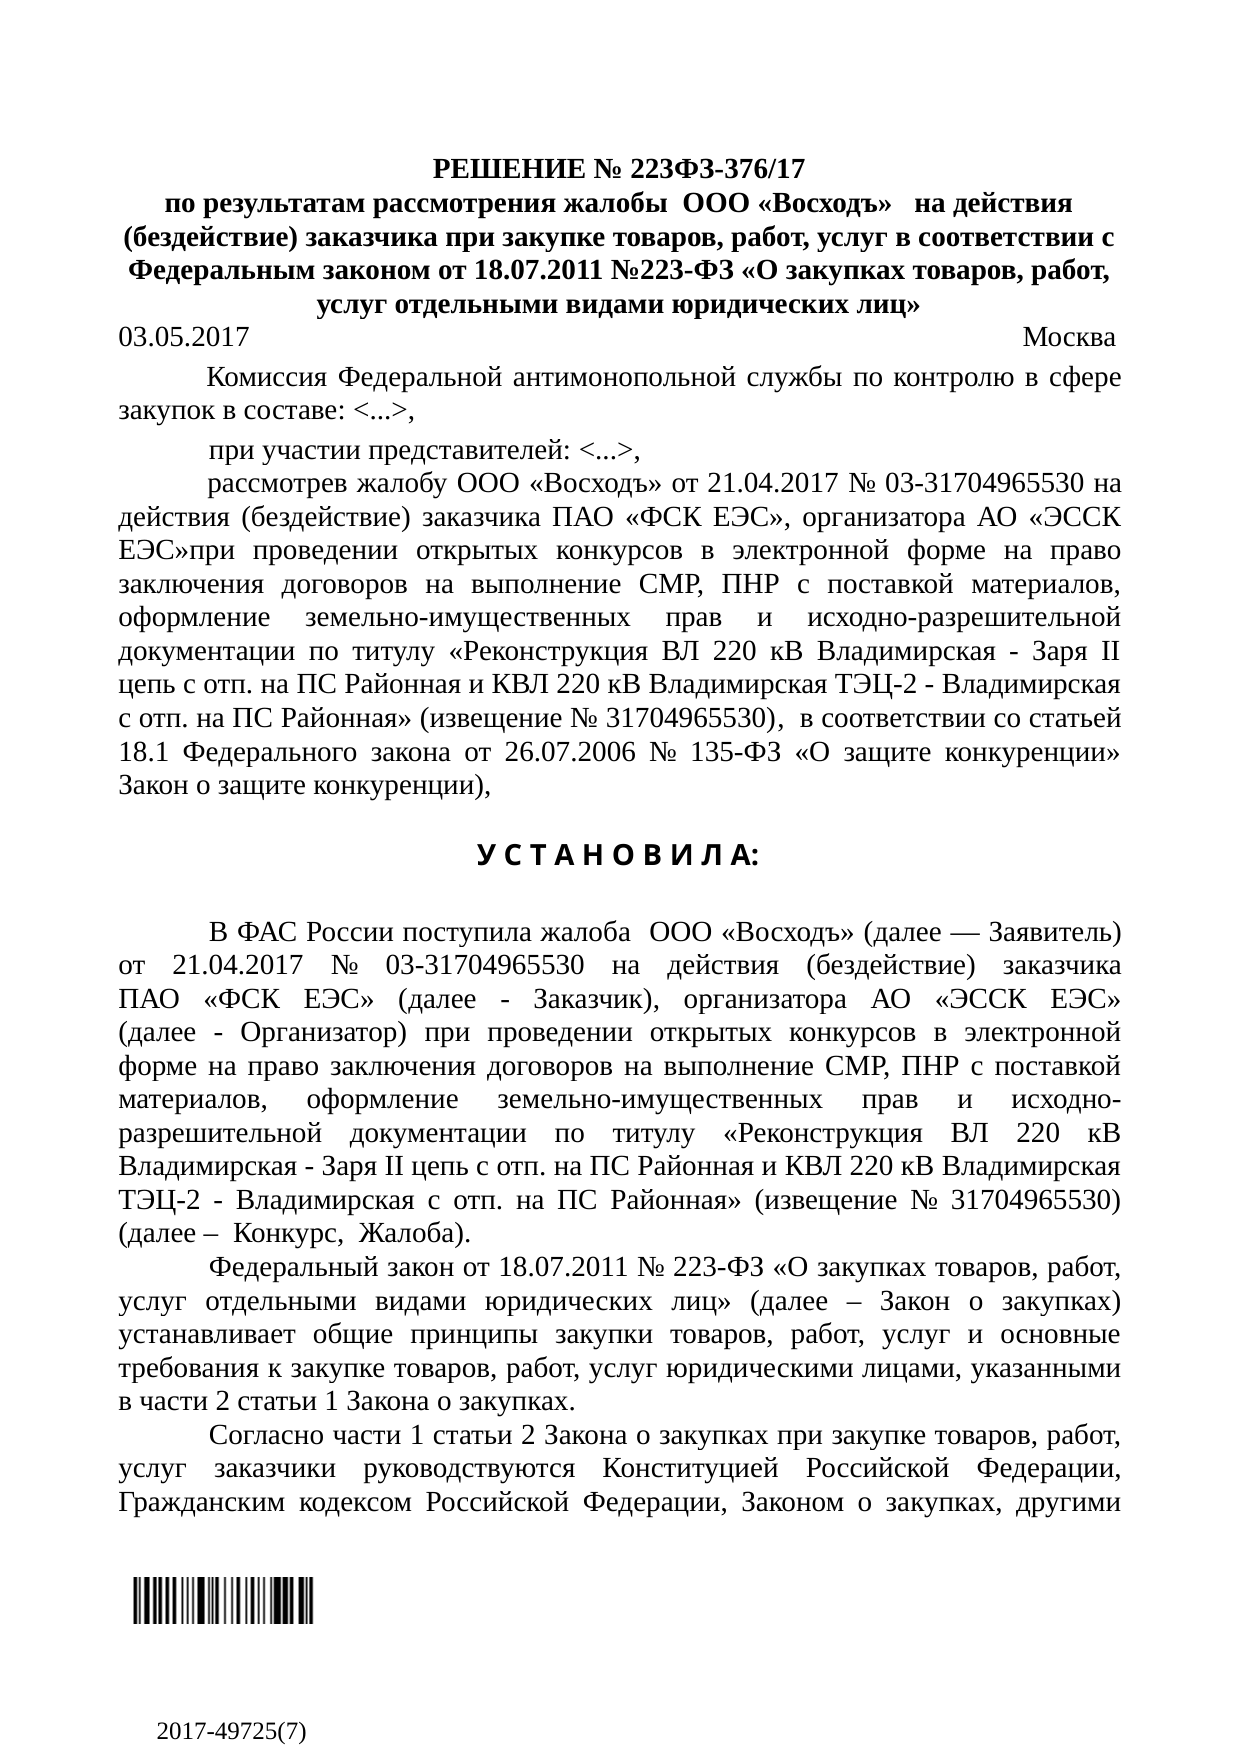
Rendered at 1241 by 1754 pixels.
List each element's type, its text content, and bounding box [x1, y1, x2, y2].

text Федеральный закон от 18.07.2011 № 223-ФЗ «О закупках товаров, работ, услуг отдельными видами юридических лиц» (далее – Закон о закупках) устанавливает общие принципы закупки товаров, работ, услуг и основные требования к закупке товаров, работ, услуг юридическими лицами, указанными в части 2 статьи 1 Закона о закупках. [118, 1249, 1122, 1417]
text Согласно части 1 статьи 2 Закона о закупках при закупке товаров, работ, услуг заказчики руководствуются Конституцией Российской Федерации, Гражданским кодексом Российской Федерации, Законом о закупках, другими [118, 1417, 1122, 1517]
text РЕШЕНИЕ № 223ФЗ-376/17 [118, 152, 1119, 185]
text 03.05.2017 Москва [118, 319, 1122, 353]
text по результатам рассмотрения жалобы ООО «Восходъ» на действия (бездействие) заказчика при закупке товаров, работ, услуг в соответствии с Федеральным законом от 18.07.2011 №223-ФЗ «О закупках товаров, работ, услуг отдельными видами юридических лиц» [118, 185, 1119, 319]
picture [118, 1577, 331, 1624]
text при участии представителей: <...>, [118, 432, 1122, 465]
text Комиссия Федеральной антимонопольной службы по контролю в сфере закупок в составе: <...>, [118, 359, 1122, 426]
text У С Т А Н О В И Л А: [114, 834, 1122, 874]
text рассмотрев жалобу ООО «Восходъ» от 21.04.2017 № 03-31704965530 на действия (бездействие) заказчика ПАО «ФСК ЕЭС», организатора АО «ЭССК ЕЭС»при проведении открытых конкурсов в электронной форме на право заключения договоров на выполнение СМР, ПНР с поставкой материалов, оформление земельно-имущественных прав и исходно-разрешительной документации по титулу «Реконструкция ВЛ 220 кВ Владимирская - Заря II цепь с отп. на ПС Районная и КВЛ 220 кВ Владимирская ТЭЦ-2 - Владимирская с отп. на ПС Районная» (извещение № 31704965530), в соответствии со статьей 18.1 Федерального закона от 26.07.2006 № 135-ФЗ «О защите конкуренции» Закон о защите конкуренции), [118, 465, 1122, 801]
text В ФАС России поступила жалоба ООО «Восходъ» (далее — Заявитель) от 21.04.2017 № 03-31704965530 на действия (бездействие) заказчика ПАО «ФСК ЕЭС» (далее - Заказчик), организатора АО «ЭССК ЕЭС» (далее - Организатор) при проведении открытых конкурсов в электронной форме на право заключения договоров на выполнение СМР, ПНР с поставкой материалов, оформление земельно-имущественных прав и исходно-разрешительной документации по титулу «Реконструкция ВЛ 220 кВ Владимирская - Заря II цепь с отп. на ПС Районная и КВЛ 220 кВ Владимирская ТЭЦ-2 - Владимирская с отп. на ПС Районная» (извещение № 31704965530) (далее – Конкурс, Жалоба). [118, 914, 1122, 1249]
